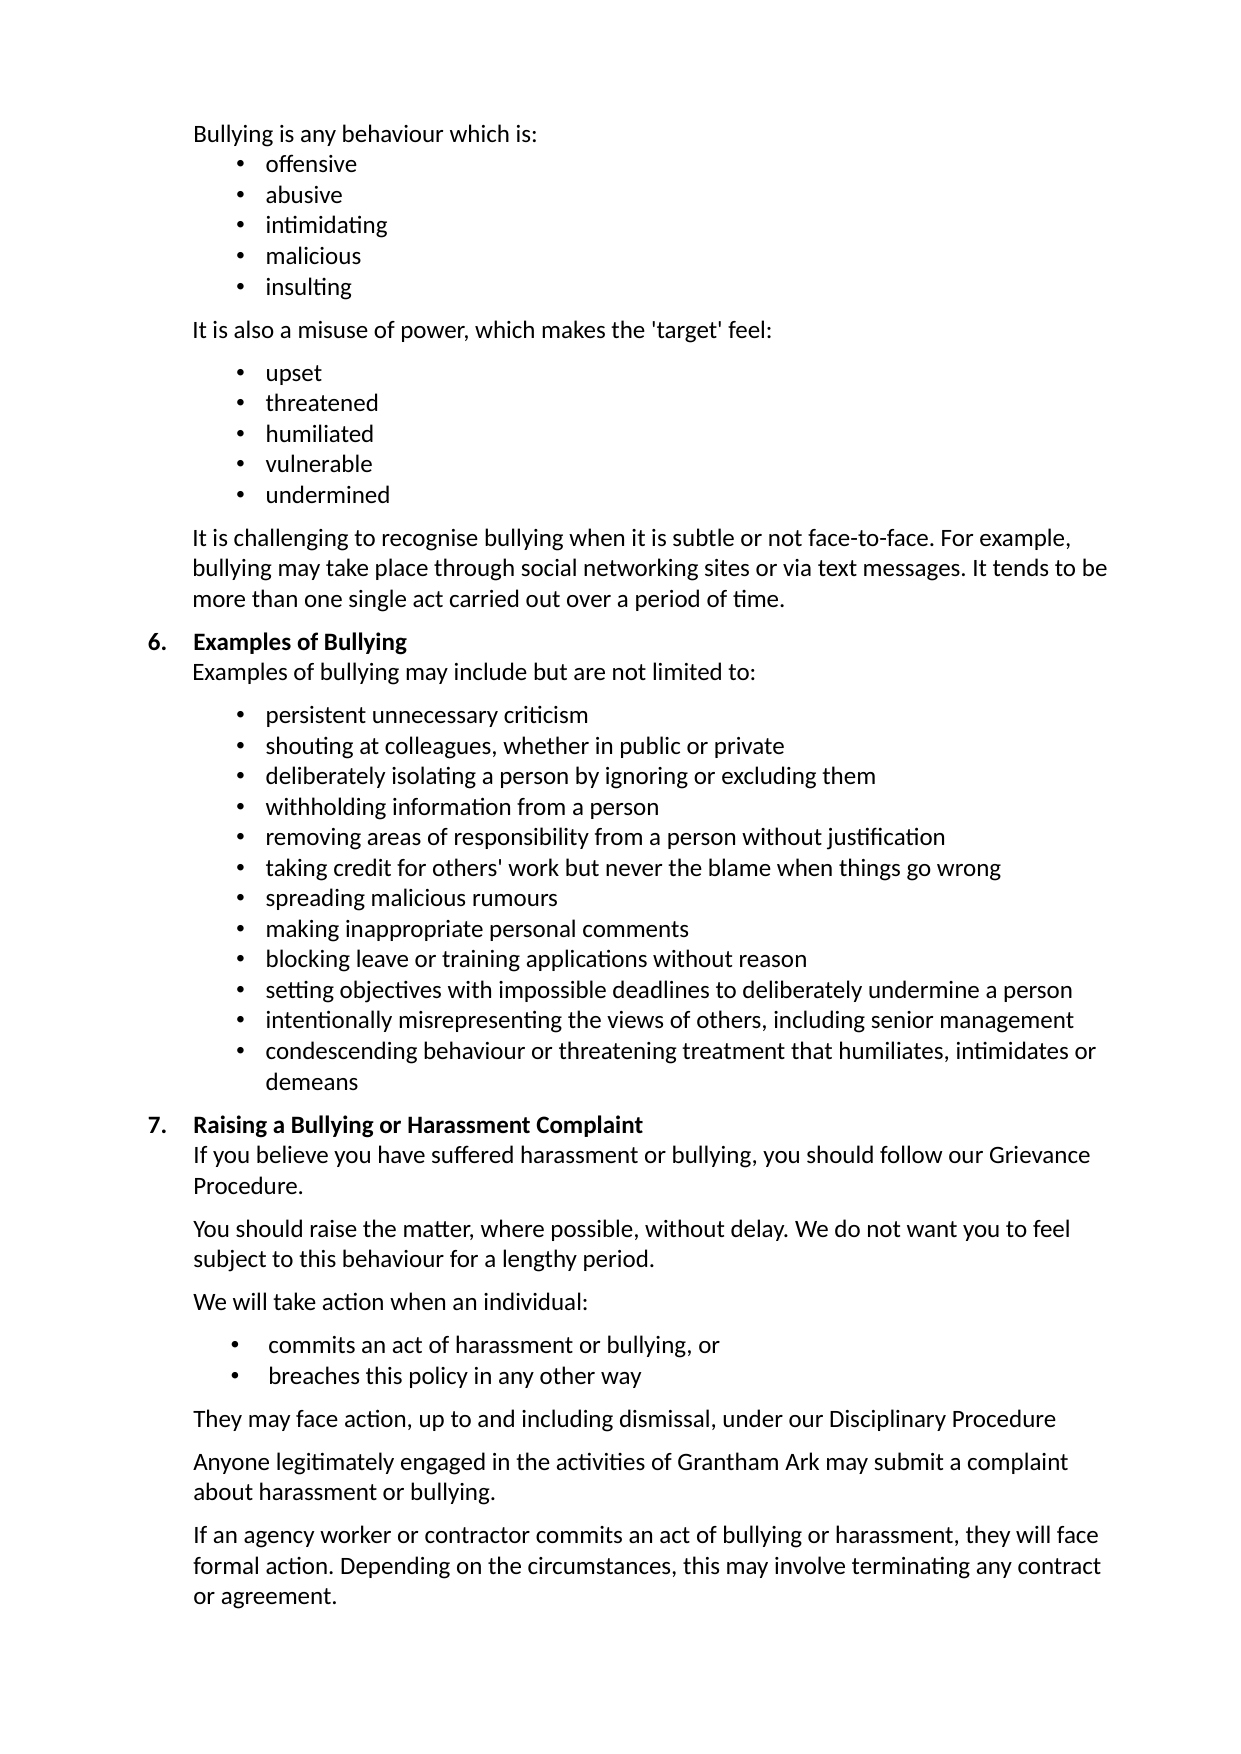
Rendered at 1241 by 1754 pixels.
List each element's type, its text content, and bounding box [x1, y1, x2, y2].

list Bullying is any behaviour which is: [193, 118, 1122, 149]
list abusive [236, 179, 1122, 210]
list If you believe you have suffered harassment or bullying, you should follow our Grievance Procedure. [193, 1139, 1122, 1200]
list breaches this policy in any other way [231, 1360, 1122, 1390]
list removing areas of responsibility from a person without justification [236, 822, 1122, 852]
list making inappropriate personal comments [236, 913, 1122, 944]
text If an agency worker or contractor commits an act of bullying or harassment, they will face formal action. Depending on the circumstances, this may involve terminating any contract or agreement. [193, 1519, 1122, 1611]
list condescending behaviour or threatening treatment that humiliates, intimidates or demeans [236, 1035, 1122, 1096]
list setting objectives with impossible deadlines to deliberately undermine a person [236, 974, 1122, 1005]
list upset [236, 357, 1122, 387]
list offensive [236, 149, 1122, 179]
list humiliated [236, 418, 1122, 448]
list deliberately isolating a person by ignoring or excluding them [236, 761, 1122, 791]
text Anyone legitimately engaged in the activities of Grantham Ark may submit a complaint about harassment or bullying. [193, 1446, 1122, 1507]
list taking credit for others' work but never the blame when things go wrong [236, 852, 1122, 883]
list Examples of Bullying [148, 626, 1122, 656]
list spreading malicious rumours [236, 883, 1122, 913]
text It is challenging to recognise bullying when it is subtle or not face-to-face. For example, bullying may take place through social networking sites or via text messages. It tends to be more than one single act carried out over a period of time. [192, 522, 1122, 613]
text They may face action, up to and including dismissal, under our Disciplinary Procedure [193, 1403, 1122, 1433]
list blocking leave or training applications without reason [236, 944, 1122, 974]
text We will take action when an individual: [193, 1286, 1122, 1317]
list Raising a Bullying or Harassment Complaint [148, 1109, 1122, 1139]
list commits an act of harassment or bullying, or [231, 1329, 1122, 1360]
list shouting at colleagues, whether in public or private [236, 730, 1122, 761]
text Examples of bullying may include but are not limited to: [192, 656, 1122, 687]
list insulting [236, 271, 1122, 301]
text You should raise the matter, where possible, without delay. We do not want you to feel subject to this behaviour for a lengthy period. [193, 1213, 1122, 1274]
list intentionally misrepresenting the views of others, including senior management [236, 1005, 1122, 1035]
list malicious [236, 240, 1122, 271]
list persistent unnecessary criticism [236, 699, 1122, 730]
list intimidating [236, 210, 1122, 240]
text It is also a misuse of power, which makes the 'target' feel: [192, 314, 1122, 344]
list withholding information from a person [236, 791, 1122, 822]
list vulnerable [236, 448, 1122, 479]
list undermined [236, 479, 1122, 509]
list threatened [236, 387, 1122, 418]
